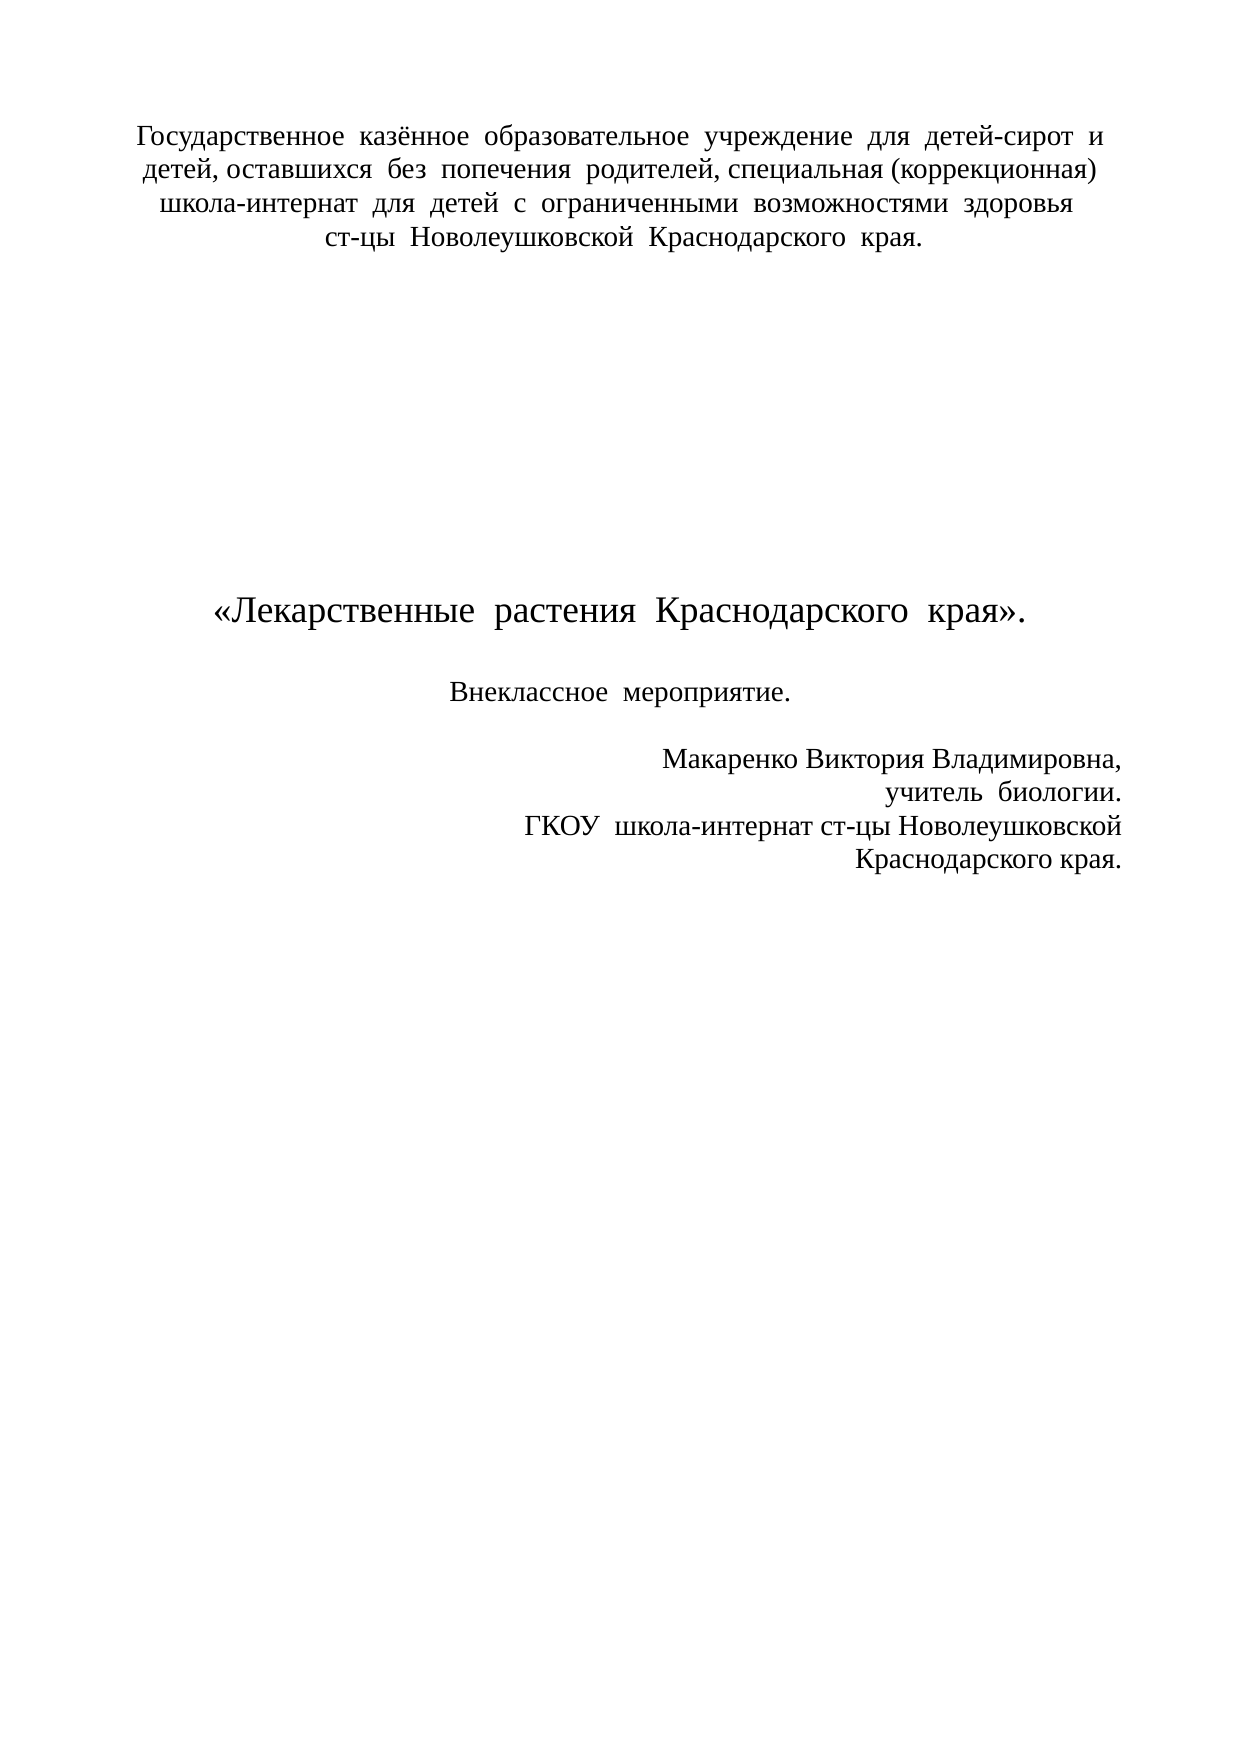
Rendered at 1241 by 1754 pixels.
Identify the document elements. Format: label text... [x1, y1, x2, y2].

text «Лекарственные растения Краснодарского края». [118, 588, 1122, 631]
text Макаренко Виктория Владимировна, [118, 741, 1122, 774]
text ГКОУ школа-интернат ст-цы Новолеушковской [118, 808, 1122, 842]
text Внеклассное мероприятие. [118, 674, 1122, 707]
text Краснодарского края. [118, 842, 1122, 875]
text Государственное казённое образовательное учреждение для детей-сирот и детей, оставшихся без попечения родителей, специальная (коррекционная) школа-интернат для детей с ограниченными возможностями здоровья [118, 118, 1122, 219]
text учитель биологии. [118, 774, 1122, 808]
text ст-цы Новолеушковской Краснодарского края. [118, 219, 1122, 252]
